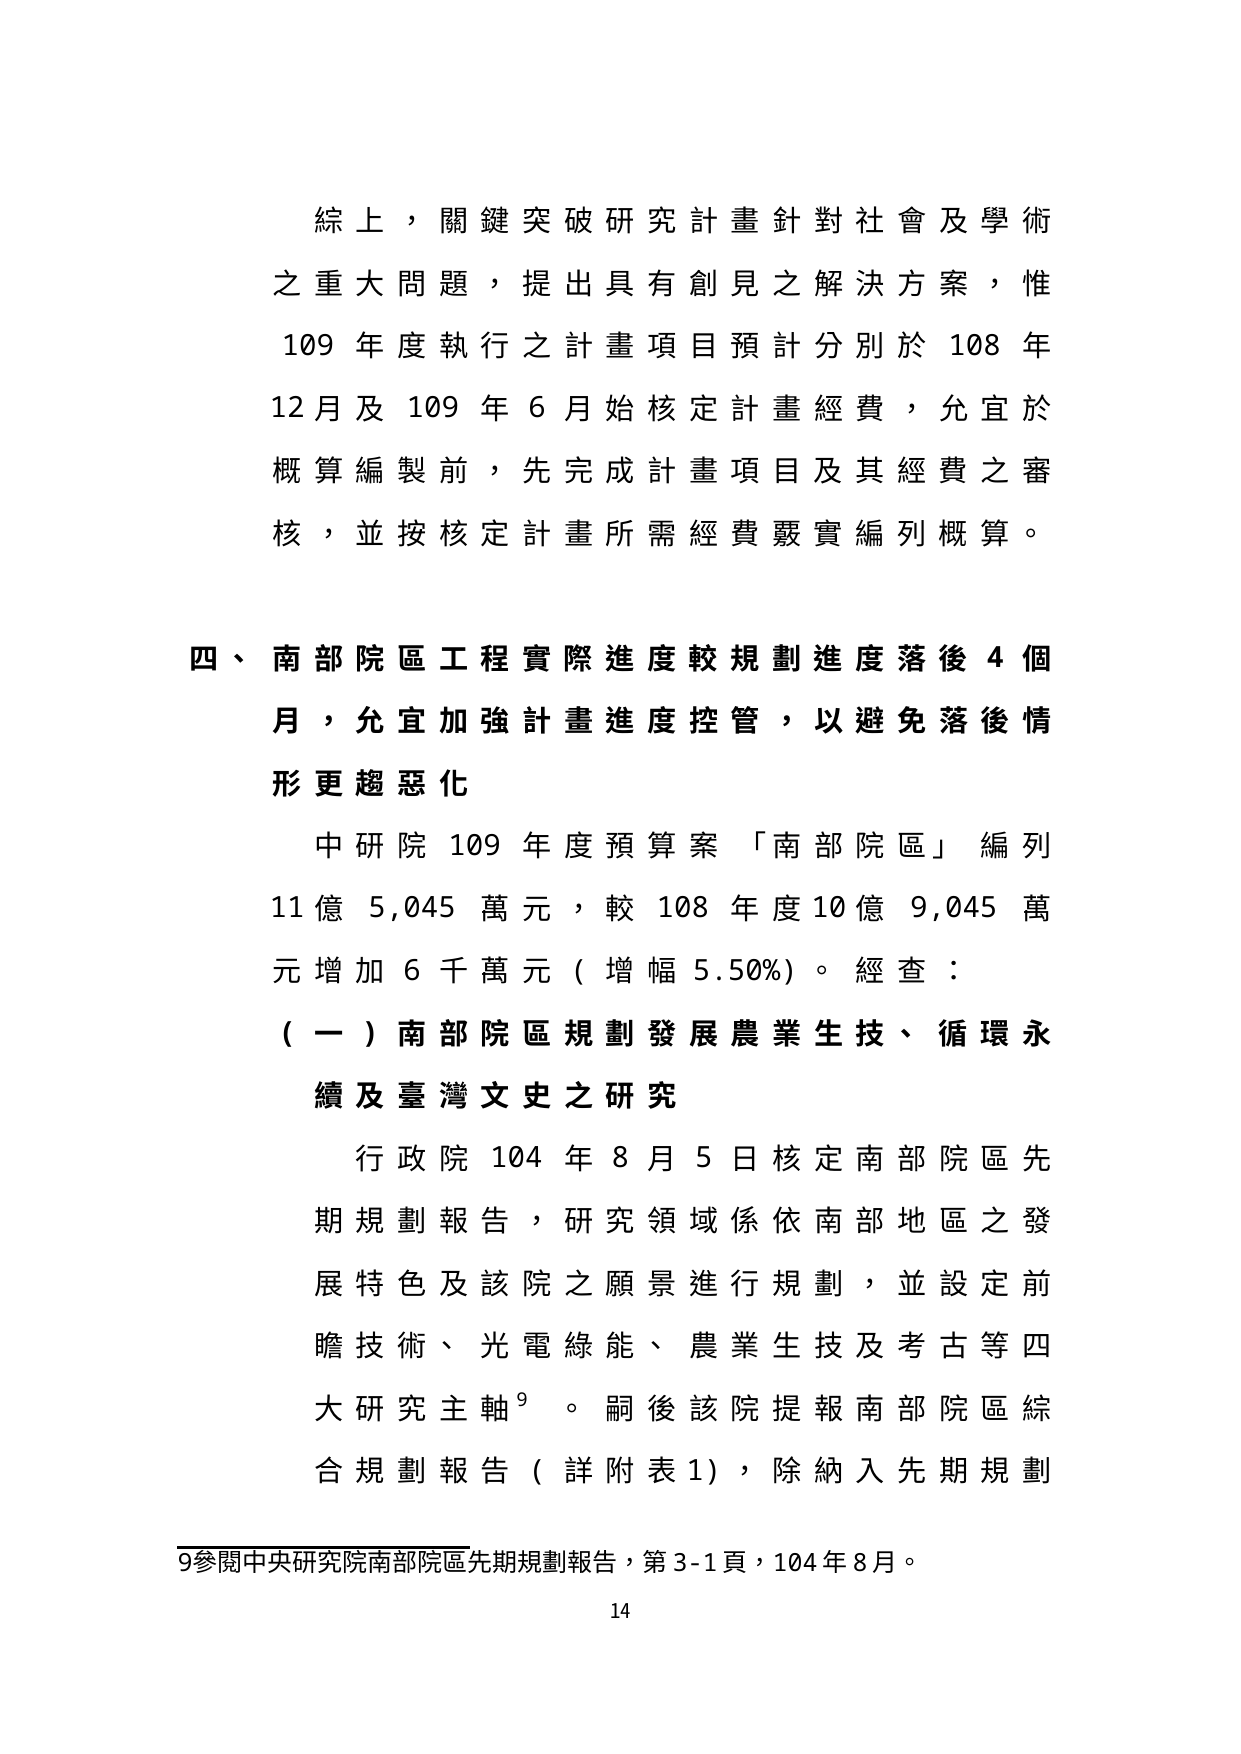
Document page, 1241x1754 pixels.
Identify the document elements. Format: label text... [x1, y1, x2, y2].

text 綜上，關鍵突破研究計畫針對社會及學術之重大問題，提出具有創見之解決方案，惟109年度執行之計畫項目預計分別於108年12月及109年6月始核定計畫經費，允宜於概算編製前，先完成計畫項目及其經費之審核，並按核定計畫所需經費覈實編列概算。 [242, 177, 1058, 552]
text (一)南部院區規劃發展農業生技、循環永續及臺灣文史之研究 [242, 990, 1058, 1115]
text 中研院109年度預算案「南部院區」編列11億5,045萬元，較108年度10億9,045萬元增加6千萬元(增幅5.50%)。經查： [242, 802, 1058, 990]
text 行政院104年8月5日核定南部院區先期規劃報告，研究領域係依南部地區之發展特色及該院之願景進行規劃，並設定前瞻技術、光電綠能、農業生技及考古等四大研究主軸。嗣後該院提報南部院區綜合規劃報告(詳附表1)，除納入先期規劃之內容外，考量學術發展及科學研究，遂將研究方向調整為農業生技、循環永續及臺灣文史，並以基礎創新、探索新方向等，深化、輔助五加二產業及其他創新產業，更可將該院既有之研究能量，在南、北院區進一步擴張、延伸。 [271, 1115, 1058, 1490]
text 四、南部院區工程實際進度較規劃進度落後4個月，允宜加強計畫進度控管，以避免落後情形更趨惡化 [183, 615, 1058, 802]
text 參閱中央研究院南部院區先期規劃報告，第3-1頁，104年8月。 [177, 1548, 1063, 1577]
